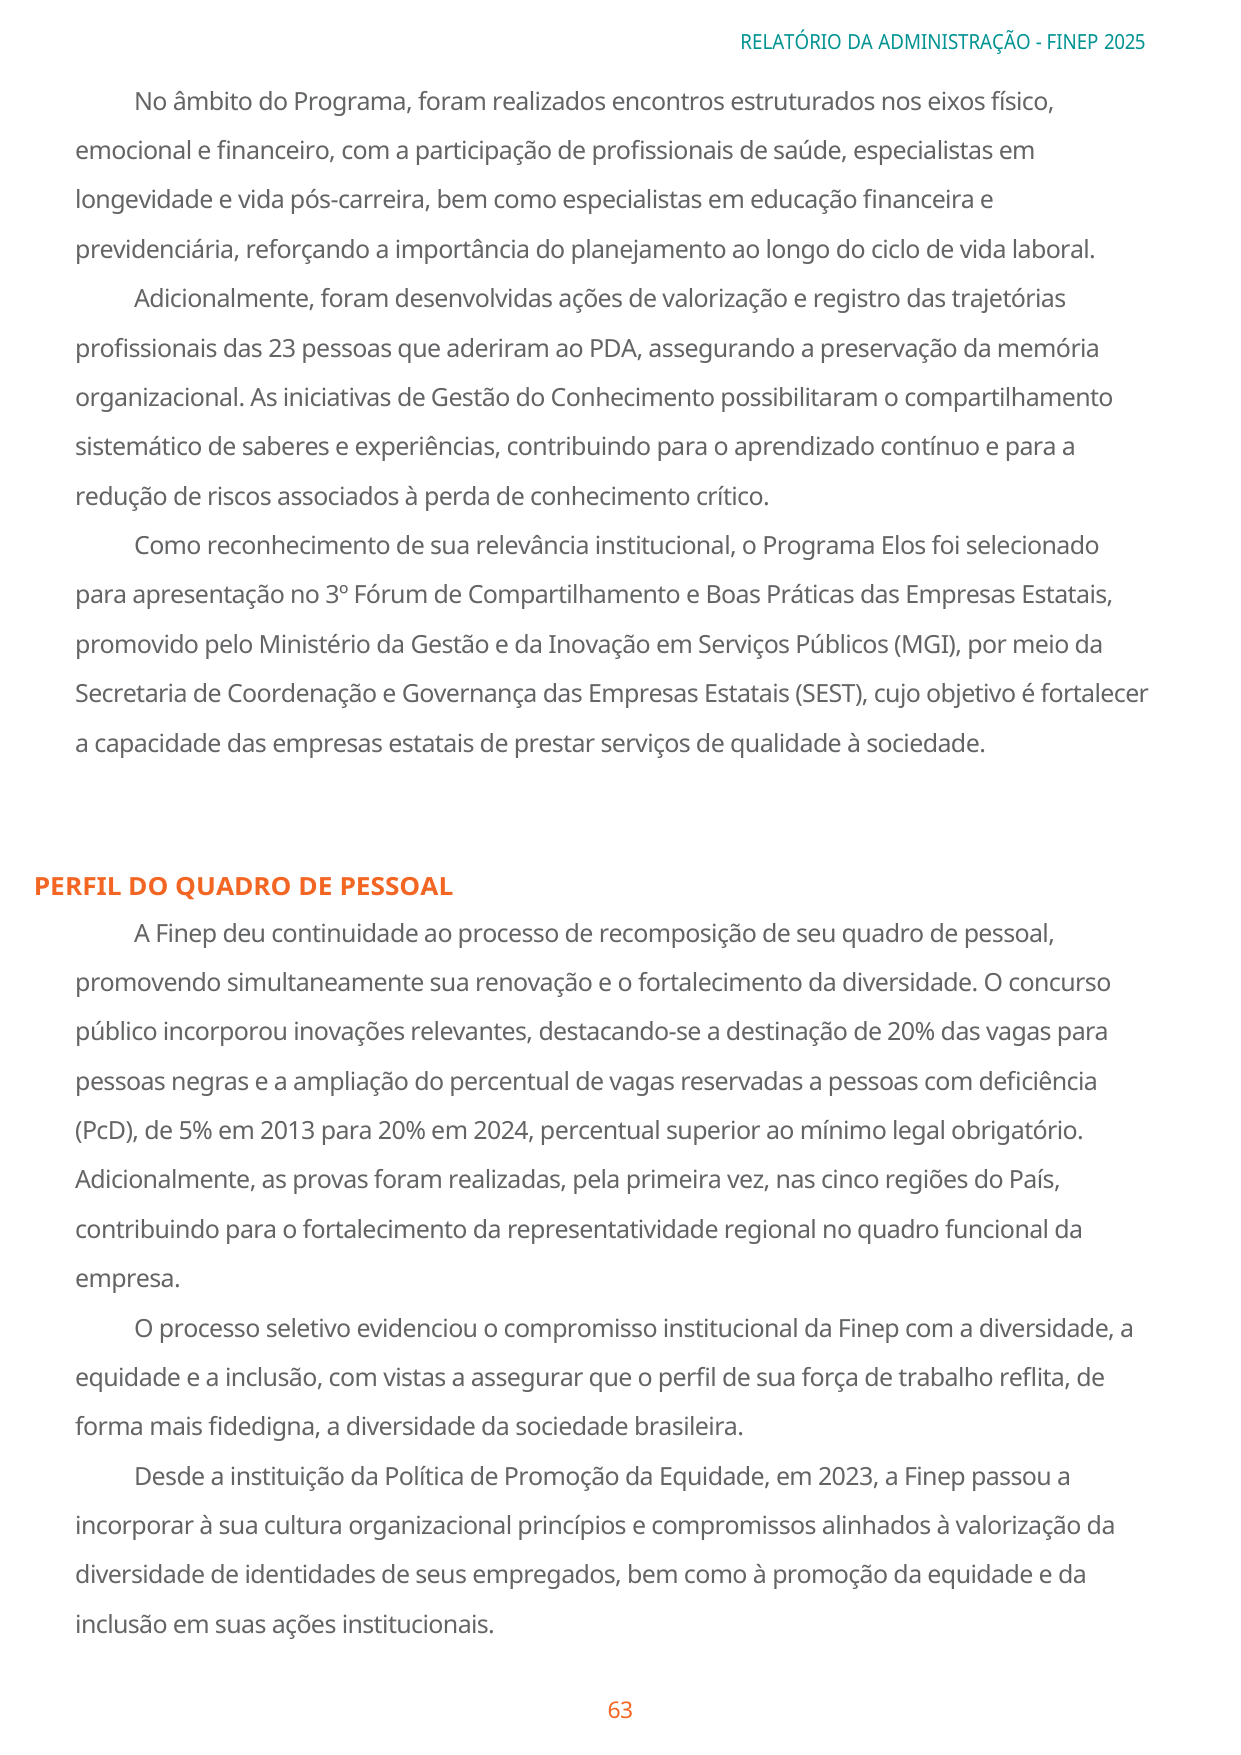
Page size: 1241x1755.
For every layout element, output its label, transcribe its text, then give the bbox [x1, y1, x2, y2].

text Como reconhecimento de sua relevância institucional, o Programa Elos foi selecionado para apresentação no 3º Fórum de Compartilhamento e Boas Práticas das Empresas Estatais, promovido pelo Ministério da Gestão e da Inovação em Serviços Públicos (MGI), por meio da Secretaria de Coordenação e Governança das Empresas Estatais (SEST), cujo objetivo é fortalecer a capacidade das empresas estatais de prestar serviços de qualidade à sociedade. [75, 528, 1152, 759]
text Desde a instituição da Política de Promoção da Equidade, em 2023, a Finep passou a incorporar à sua cultura organizacional princípios e compromissos alinhados à valorização da diversidade de identidades de seus empregados, bem como à promoção da equidade e da inclusão em suas ações institucionais. [75, 1458, 1152, 1641]
text O processo seletivo evidenciou o compromisso institucional da Finep com a diversidade, a equidade e a inclusão, com vistas a assegurar que o perfil de sua força de trabalho reflita, de forma mais fidedigna, a diversidade da sociedade brasileira. [75, 1310, 1152, 1443]
subtitle PERFIL DO QUADRO DE PESSOAL [33, 869, 1241, 903]
text A Finep deu continuidade ao processo de recomposição de seu quadro de pessoal, promovendo simultaneamente sua renovação e o fortalecimento da diversidade. O concurso público incorporou inovações relevantes, destacando-se a destinação de 20% das vagas para pessoas negras e a ampliação do percentual de vagas reservadas a pessoas com deficiência (PcD), de 5% em 2013 para 20% em 2024, percentual superior ao mínimo legal obrigatório. Adicionalmente, as provas foram realizadas, pela primeira vez, nas cinco regiões do País, contribuindo para o fortalecimento da representatividade regional no quadro funcional da empresa. [75, 915, 1152, 1295]
text No âmbito do Programa, foram realizados encontros estruturados nos eixos físico, emocional e financeiro, com a participação de profissionais de saúde, especialistas em longevidade e vida pós-carreira, bem como especialistas em educação financeira e previdenciária, reforçando a importância do planejamento ao longo do ciclo de vida laboral. [75, 83, 1152, 266]
text Adicionalmente, foram desenvolvidas ações de valorização e registro das trajetórias profissionais das 23 pessoas que aderiram ao PDA, assegurando a preservação da memória organizacional. As iniciativas de Gestão do Conhecimento possibilitaram o compartilhamento sistemático de saberes e experiências, contribuindo para o aprendizado contínuo e para a redução de riscos associados à perda de conhecimento crítico. [75, 281, 1152, 512]
